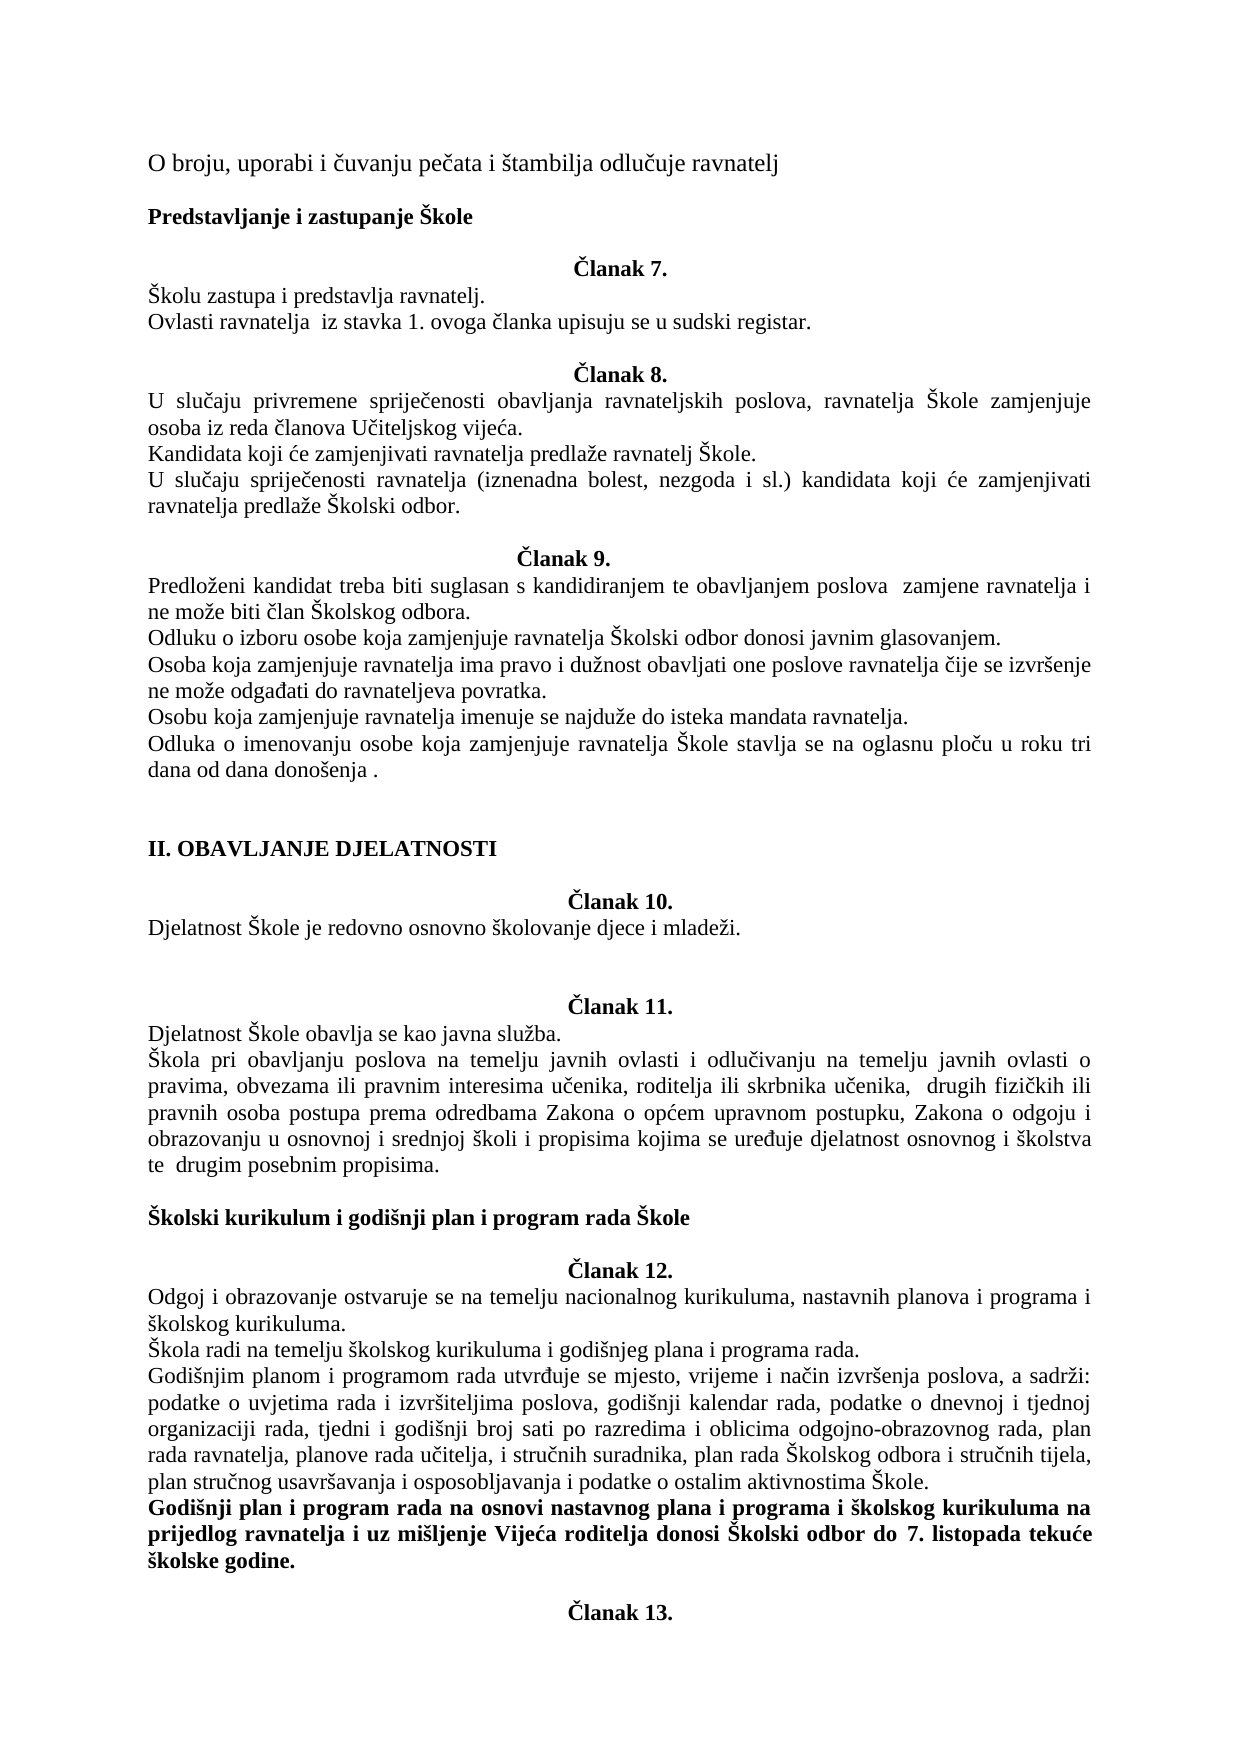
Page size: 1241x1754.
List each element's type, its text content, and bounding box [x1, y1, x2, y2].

text Članak 8. [148, 361, 1093, 387]
text Godišnjim planom i programom rada utvrđuje se mjesto, vrijeme i način izvršenja poslova, a sadrži: podatke o uvjetima rada i izvršiteljima poslova, godišnji kalendar rada, podatke o dnevnoj i tjednoj organizaciji rada, tjedni i godišnji broj sati po razredima i oblicima odgojno-obrazovnog rada, plan rada ravnatelja, planove rada učitelja, i stručnih suradnika, plan rada Školskog odbora i stručnih tijela, plan stručnog usavršavanja i osposobljavanja i podatke o ostalim aktivnostima Škole. [148, 1362, 1093, 1494]
text Članak 13. [148, 1599, 1093, 1626]
text Ovlasti ravnatelja iz stavka 1. ovoga članka upisuju se u sudski registar. [148, 308, 1093, 334]
text Školu zastupa i predstavlja ravnatelj. [148, 282, 1093, 308]
text Kandidata koji će zamjenjivati ravnatelja predlaže ravnatelj Škole. [148, 440, 1093, 466]
text Članak 10. [148, 888, 1093, 914]
text Škola pri obavljanju poslova na temelju javnih ovlasti i odlučivanju na temelju javnih ovlasti o pravima, obvezama ili pravnim interesima učenika, roditelja ili skrbnika učenika, drugih fizičkih ili pravnih osoba postupa prema odredbama Zakona o općem upravnom postupku, Zakona o odgoju i obrazovanju u osnovnoj i srednjoj školi i propisima kojima se uređuje djelatnost osnovnog i školstva te drugim posebnim propisima. [148, 1046, 1093, 1178]
text U slučaju spriječenosti ravnatelja (iznenadna bolest, nezgoda i sl.) kandidata koji će zamjenjivati ravnatelja predlaže Školski odbor. [148, 466, 1093, 519]
text O broju, uporabi i čuvanju pečata i štambilja odlučuje ravnatelj [148, 148, 1093, 176]
text Članak 9. [148, 545, 1093, 572]
text Predloženi kandidat treba biti suglasan s kandidiranjem te obavljanjem poslova zamjene ravnatelja i ne može biti član Školskog odbora. [148, 572, 1093, 624]
text Godišnji plan i program rada na osnovi nastavnog plana i programa i školskog kurikuluma na prijedlog ravnatelja i uz mišljenje Vijeća roditelja donosi Školski odbor do 7. listopada tekuće školske godine. [148, 1494, 1093, 1573]
text Članak 11. [148, 993, 1093, 1020]
text Djelatnost Škole je redovno osnovno školovanje djece i mladeži. [148, 914, 1093, 941]
text Školski kurikulum i godišnji plan i program rada Škole [148, 1204, 1093, 1231]
text Djelatnost Škole obavlja se kao javna služba. [148, 1020, 1093, 1046]
text Osobu koja zamjenjuje ravnatelja imenuje se najduže do isteka mandata ravnatelja. [148, 703, 1093, 730]
text Osoba koja zamjenjuje ravnatelja ima pravo i dužnost obavljati one poslove ravnatelja čije se izvršenje ne može odgađati do ravnateljeva povratka. [148, 651, 1093, 703]
text U slučaju privremene spriječenosti obavljanja ravnateljskih poslova, ravnatelja Škole zamjenjuje osoba iz reda članova Učiteljskog vijeća. [148, 387, 1093, 440]
text Članak 7. [148, 255, 1093, 282]
text Odgoj i obrazovanje ostvaruje se na temelju nacionalnog kurikuluma, nastavnih planova i programa i školskog kurikuluma. [148, 1283, 1093, 1336]
text Odluka o imenovanju osobe koja zamjenjuje ravnatelja Škole stavlja se na oglasnu ploču u roku tri dana od dana donošenja . [148, 730, 1093, 782]
text Škola radi na temelju školskog kurikuluma i godišnjeg plana i programa rada. [148, 1336, 1093, 1362]
text Predstavljanje i zastupanje Škole [148, 203, 1093, 229]
text Odluku o izboru osobe koja zamjenjuje ravnatelja Školski odbor donosi javnim glasovanjem. [148, 624, 1093, 651]
text II. OBAVLJANJE DJELATNOSTI [148, 835, 1093, 862]
text Članak 12. [148, 1257, 1093, 1283]
